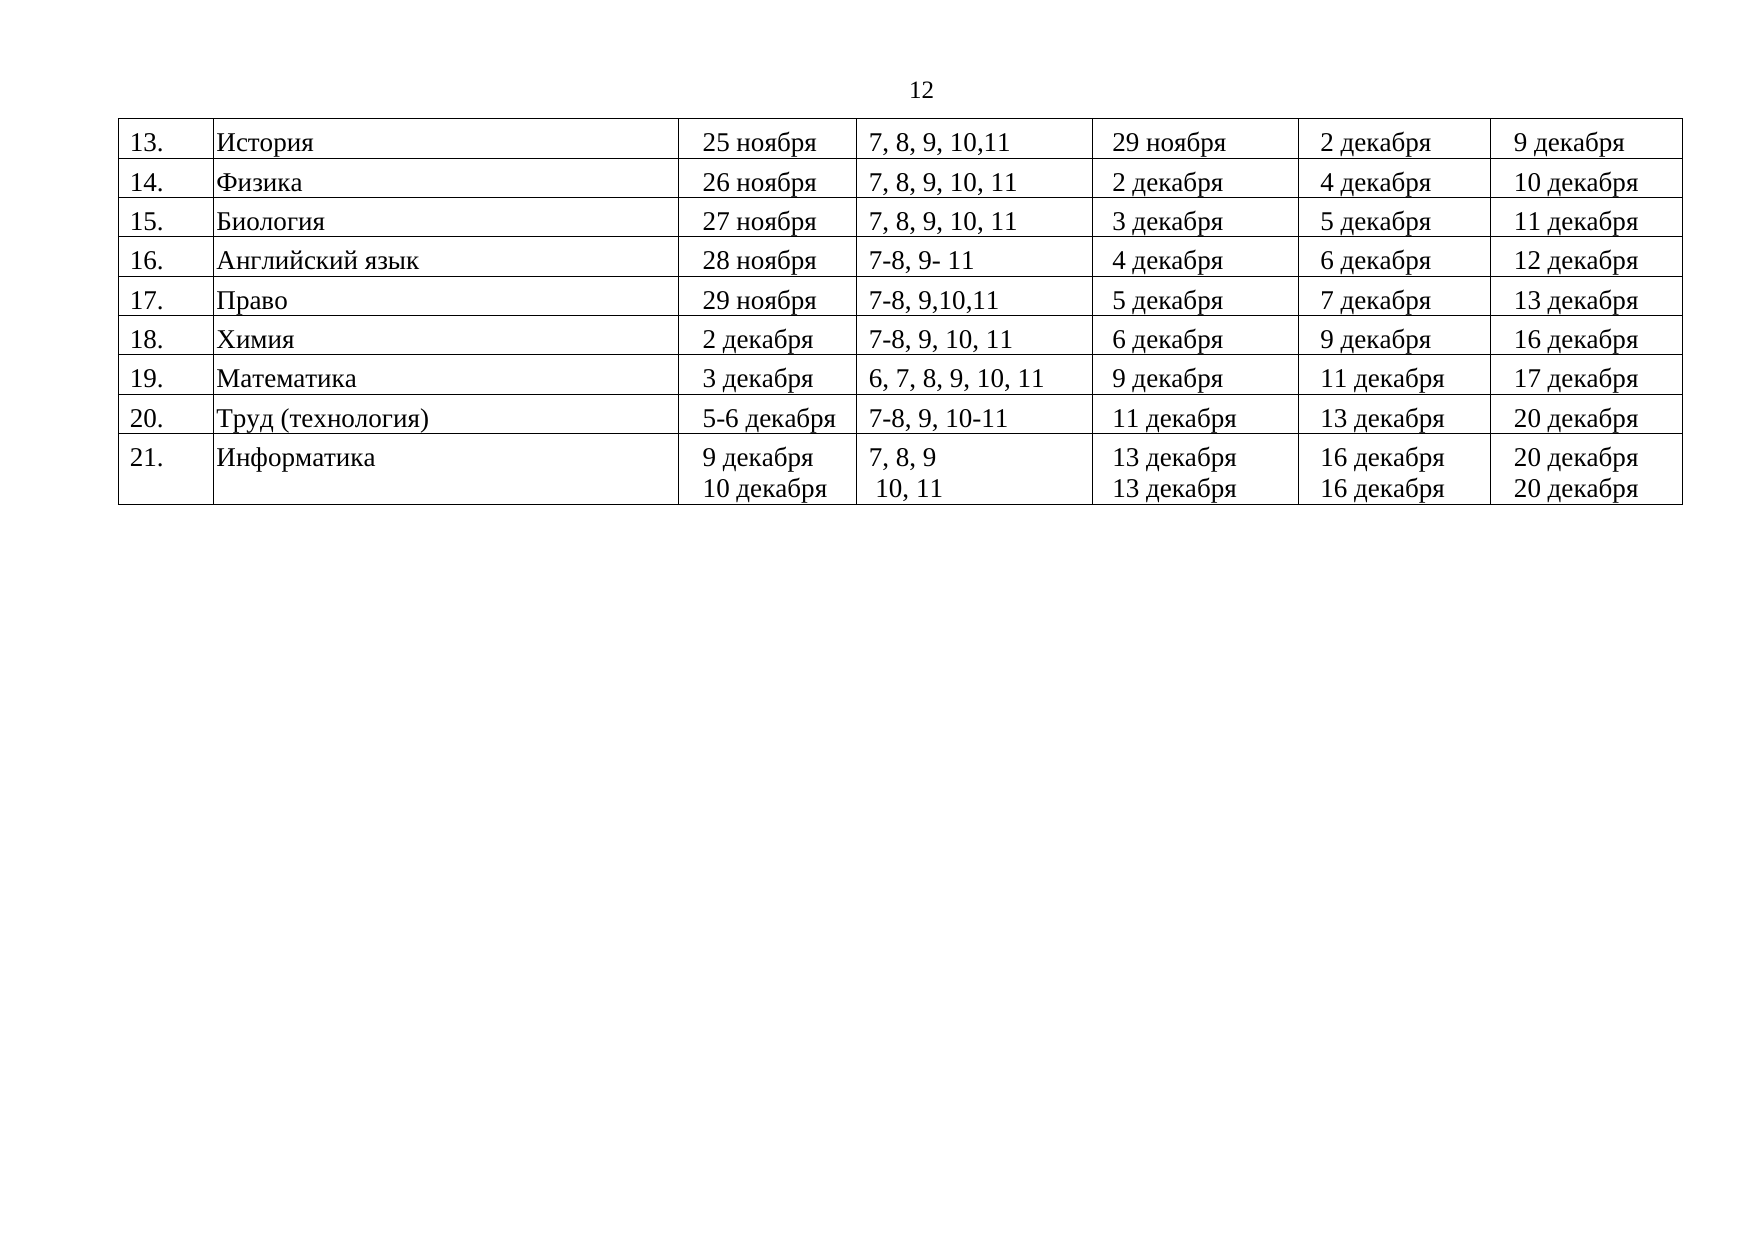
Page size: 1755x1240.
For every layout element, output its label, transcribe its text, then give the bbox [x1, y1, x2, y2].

table_cell 3 декабря [679, 355, 856, 394]
table_cell 7-8, 9,10,11 [857, 277, 1092, 315]
table_cell [119, 237, 213, 276]
table_cell История [214, 119, 678, 157]
table_cell [119, 395, 213, 433]
table_cell 4 декабря [1299, 159, 1490, 197]
table_cell 11 декабря [1491, 198, 1682, 236]
table_cell 17 декабря [1491, 355, 1682, 394]
table_cell 3 декабря [1093, 198, 1298, 236]
table_cell 26 ноября [679, 159, 856, 197]
table_cell 9 декабря [1093, 355, 1298, 394]
table_cell 7-8, 9- 11 [857, 237, 1092, 276]
table_cell 2 декабря [1299, 119, 1490, 157]
table_cell 7, 8, 9, 10, 11 [857, 198, 1092, 236]
table_cell Химия [214, 316, 678, 354]
table_cell 2 декабря [1093, 159, 1298, 197]
table_cell 29 ноября [1093, 119, 1298, 157]
table_cell 7-8, 9, 10-11 [857, 395, 1092, 433]
table_cell Математика [214, 355, 678, 394]
table_cell 5 декабря [1299, 198, 1490, 236]
table_cell 13 декабря 13 декабря [1093, 434, 1298, 504]
table_cell 13 декабря [1299, 395, 1490, 433]
table_cell 28 ноября [679, 237, 856, 276]
table_cell 5-6 декабря [679, 395, 856, 433]
table_cell 29 ноября [679, 277, 856, 315]
table_cell Право [214, 277, 678, 315]
table_cell [119, 277, 213, 315]
table_cell 6 декабря [1093, 316, 1298, 354]
table_cell 7-8, 9, 10, 11 [857, 316, 1092, 354]
table_cell [119, 355, 213, 394]
table_cell 7, 8, 9 10, 11 [857, 434, 1092, 504]
table_cell 7, 8, 9, 10,11 [857, 119, 1092, 157]
table_cell 13 декабря [1491, 277, 1682, 315]
table_cell 27 ноября [679, 198, 856, 236]
table_cell 25 ноября [679, 119, 856, 157]
table_cell 6, 7, 8, 9, 10, 11 [857, 355, 1092, 394]
table_cell 5 декабря [1093, 277, 1298, 315]
table_cell 16 декабря 16 декабря [1299, 434, 1490, 504]
table_cell Физика [214, 159, 678, 197]
table_cell 4 декабря [1093, 237, 1298, 276]
table_cell [119, 434, 213, 504]
table_cell 20 декабря 20 декабря [1491, 434, 1682, 504]
table_cell Труд (технология) [214, 395, 678, 433]
table_cell Биология [214, 198, 678, 236]
table_cell 20 декабря [1491, 395, 1682, 433]
table_cell Английский язык [214, 237, 678, 276]
table_cell 11 декабря [1299, 355, 1490, 394]
table_cell 12 декабря [1491, 237, 1682, 276]
table_cell 7 декабря [1299, 277, 1490, 315]
table_cell 9 декабря 10 декабря [679, 434, 856, 504]
table_cell 10 декабря [1491, 159, 1682, 197]
table_cell 9 декабря [1491, 119, 1682, 157]
table_cell 7, 8, 9, 10, 11 [857, 159, 1092, 197]
table_cell 16 декабря [1491, 316, 1682, 354]
table_cell [119, 159, 213, 197]
table_cell [119, 316, 213, 354]
table_cell [119, 119, 213, 157]
table_cell 6 декабря [1299, 237, 1490, 276]
table_cell 2 декабря [679, 316, 856, 354]
table_cell 9 декабря [1299, 316, 1490, 354]
table_cell Информатика [214, 434, 678, 504]
table_cell 11 декабря [1093, 395, 1298, 433]
table_cell [119, 198, 213, 236]
